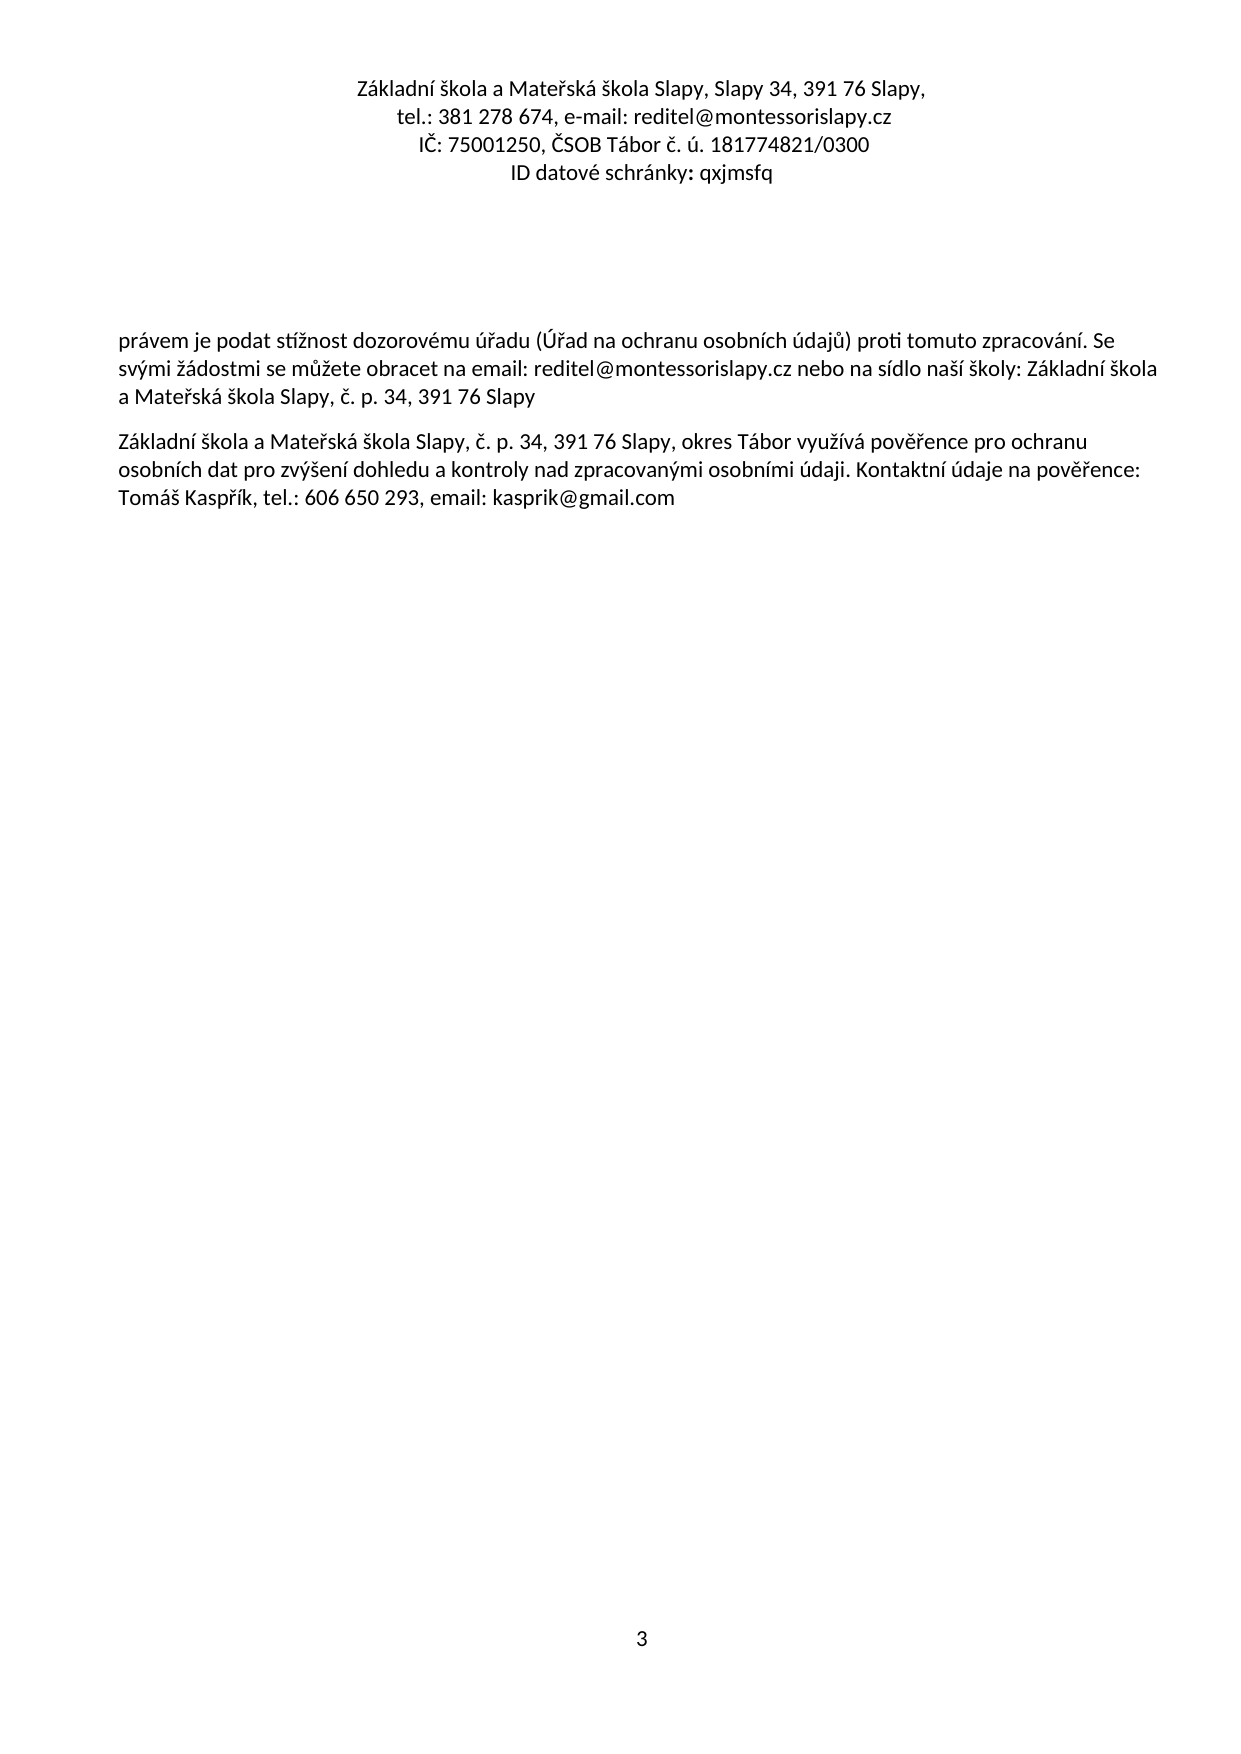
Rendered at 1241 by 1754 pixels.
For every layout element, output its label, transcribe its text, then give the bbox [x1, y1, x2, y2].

text Základní škola a Mateřská škola Slapy, č. p. 34, 391 76 Slapy, okres Tábor využívá pověřence pro ochranu osobních dat pro zvýšení dohledu a kontroly nad zpracovanými osobními údaji. Kontaktní údaje na pověřence: Tomáš Kaspřík, tel.: 606 650 293, email: kasprik@gmail.com [118, 427, 1165, 511]
text právem je podat stížnost dozorovému úřadu (Úřad na ochranu osobních údajů) proti tomuto zpracování. Se svými žádostmi se můžete obracet na email: reditel@montessorislapy.cz nebo na sídlo naší školy: Základní škola a Mateřská škola Slapy, č. p. 34, 391 76 Slapy [118, 326, 1165, 410]
